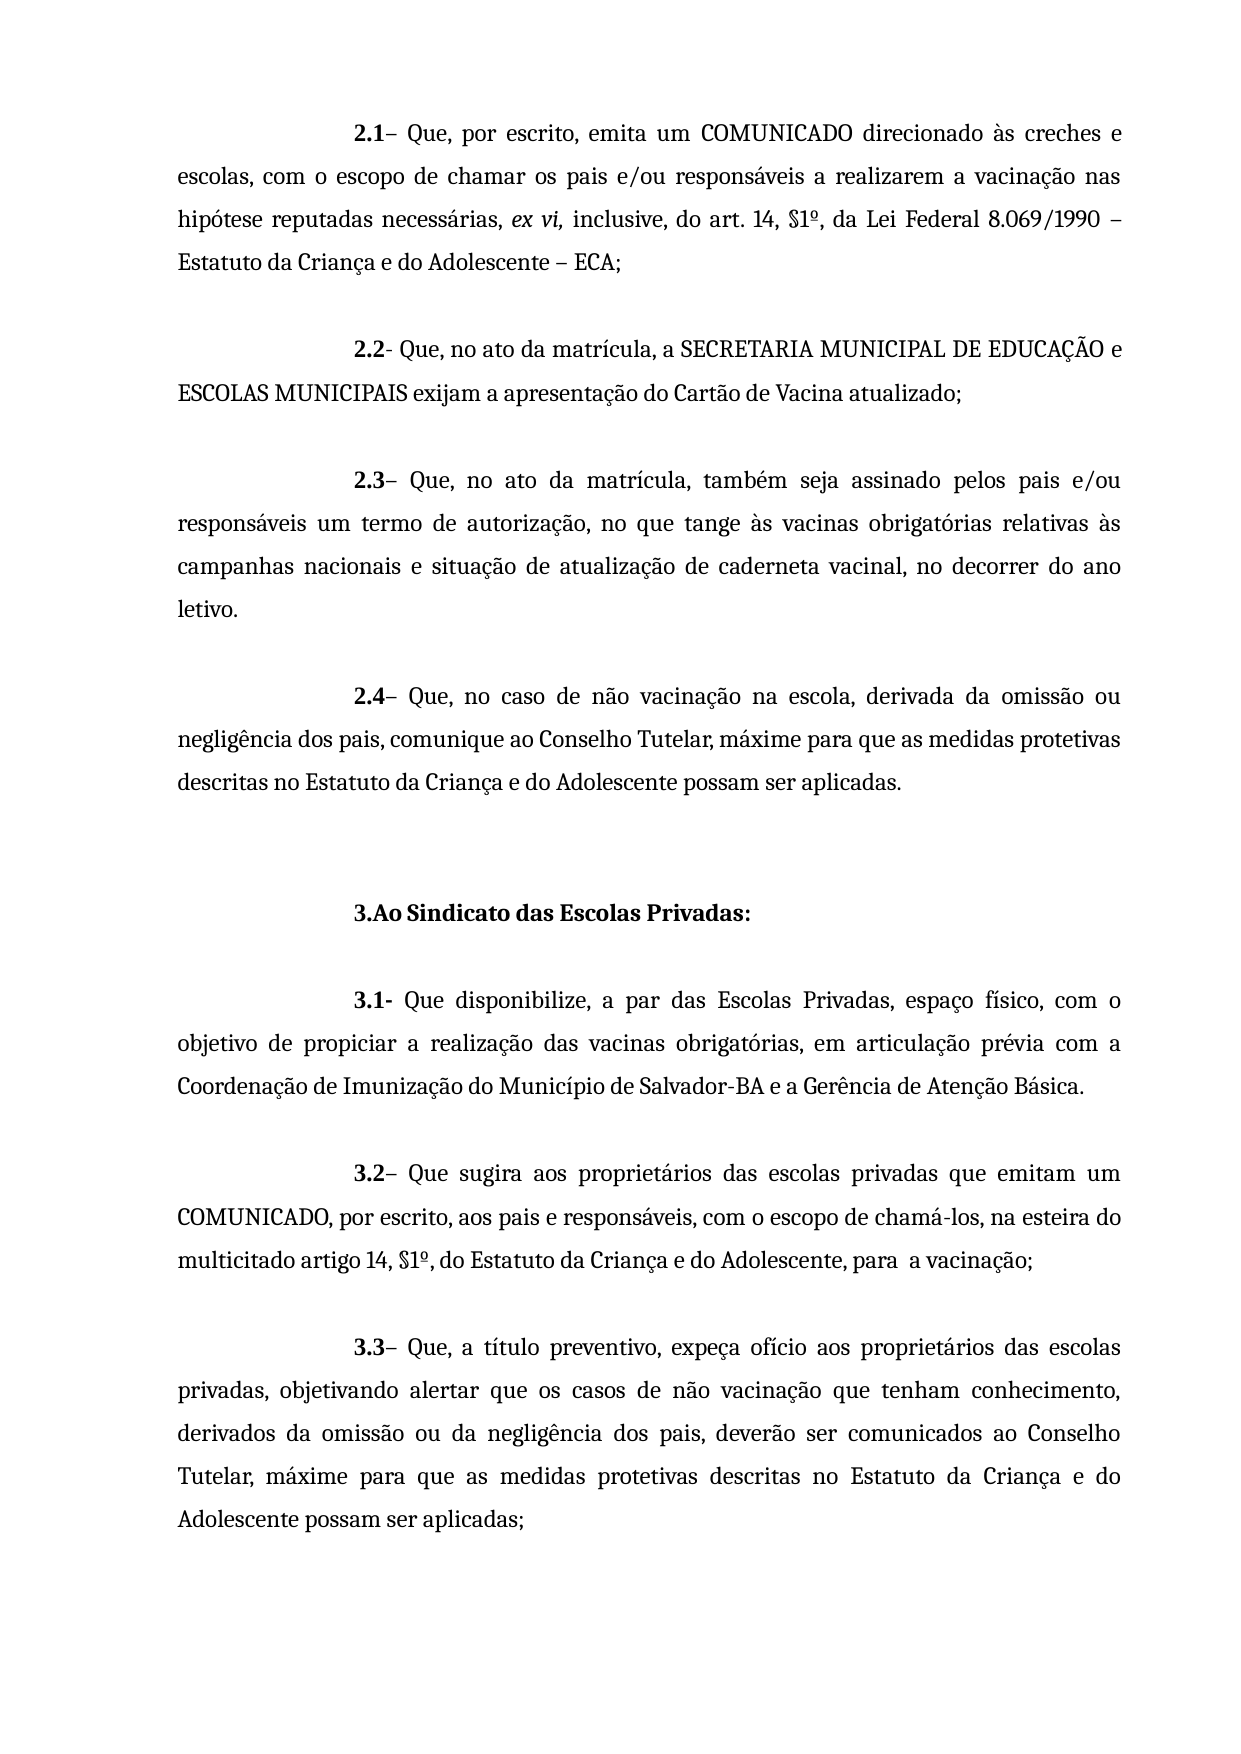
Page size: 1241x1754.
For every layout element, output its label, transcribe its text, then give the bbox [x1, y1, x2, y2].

list – Que, por escrito, emita um COMUNICADO direcionado às creches e escolas, com o escopo de chamar os pais e/ou responsáveis a realizarem a vacinação nas hipótese reputadas necessárias, ex vi, inclusive, do art. 14, §1º, da Lei Federal 8.069/1990 – Estatuto da Criança e do Adolescente – ECA; [177, 118, 1122, 277]
list – Que, no caso de não vacinação na escola, derivada da omissão ou negligência dos pais, comunique ao Conselho Tutelar, máxime para que as medidas protetivas descritas no Estatuto da Criança e do Adolescente possam ser aplicadas. [177, 681, 1122, 797]
list – Que, a título preventivo, expeça ofício aos proprietários das escolas privadas, objetivando alertar que os casos de não vacinação que tenham conhecimento, derivados da omissão ou da negligência dos pais, deverão ser comunicados ao Conselho Tutelar, máxime para que as medidas protetivas descritas no Estatuto da Criança e do Adolescente possam ser aplicadas; [177, 1332, 1122, 1534]
list Ao Sindicato das Escolas Privadas: [177, 898, 1122, 927]
list – Que, no ato da matrícula, também seja assinado pelos pais e/ou responsáveis um termo de autorização, no que tange às vacinas obrigatórias relativas às campanhas nacionais e situação de atualização de caderneta vacinal, no decorrer do ano letivo. [177, 465, 1122, 624]
list - Que, no ato da matrícula, a SECRETARIA MUNICIPAL DE EDUCAÇÃO e ESCOLAS MUNICIPAIS exijam a apresentação do Cartão de Vacina atualizado; [177, 334, 1122, 407]
list - Que disponibilize, a par das Escolas Privadas, espaço físico, com o objetivo de propiciar a realização das vacinas obrigatórias, em articulação prévia com a Coordenação de Imunização do Município de Salvador-BA e a Gerência de Atenção Básica. [177, 985, 1122, 1101]
list – Que sugira aos proprietários das escolas privadas que emitam um COMUNICADO, por escrito, aos pais e responsáveis, com o escopo de chamá-los, na esteira do multicitado artigo 14, §1º, do Estatuto da Criança e do Adolescente, para a vacinação; [177, 1158, 1122, 1274]
